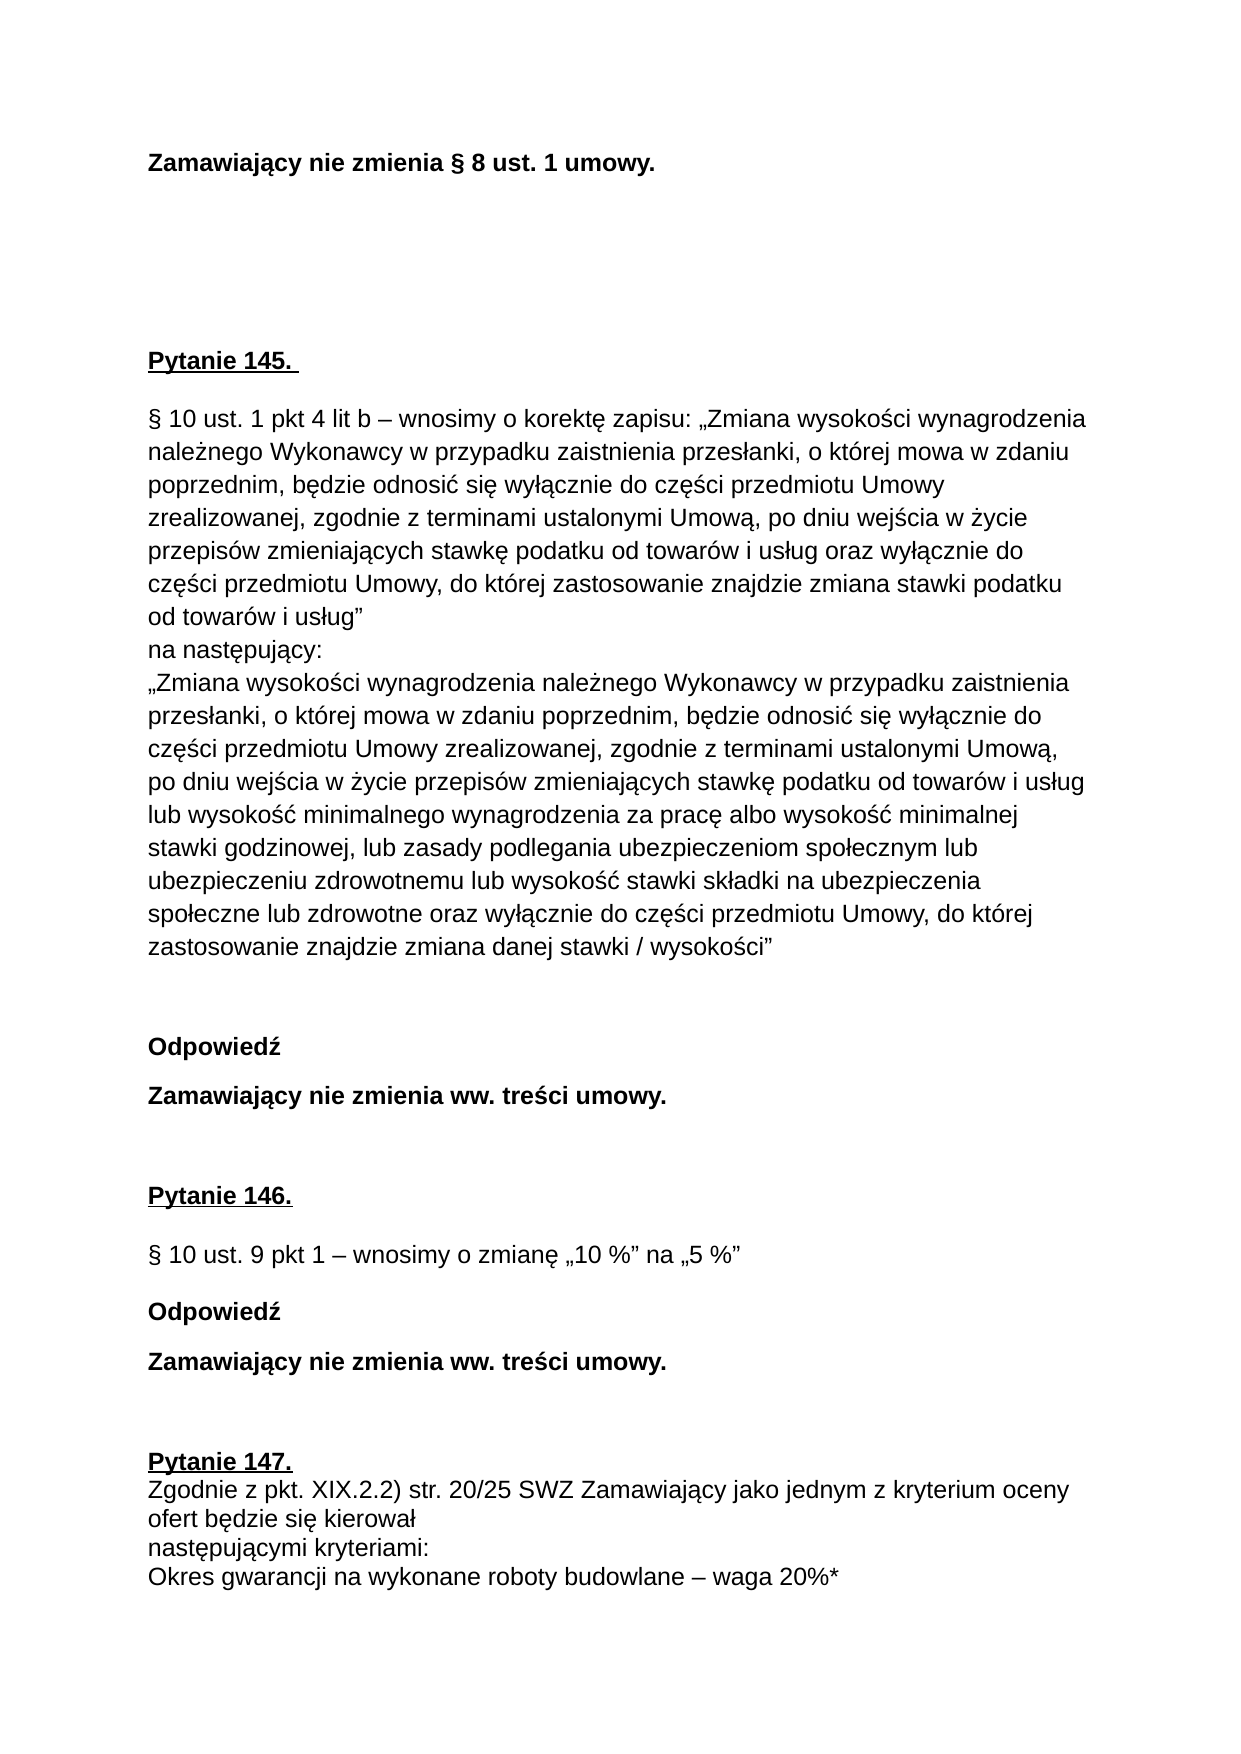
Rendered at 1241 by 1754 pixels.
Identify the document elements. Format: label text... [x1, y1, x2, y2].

text Zamawiający nie zmienia § 8 ust. 1 umowy. [148, 148, 1093, 176]
text Pytanie 146. [148, 1181, 1093, 1209]
text Zamawiający nie zmienia ww. treści umowy. [148, 1081, 1093, 1110]
text Zamawiający nie zmienia ww. treści umowy. [148, 1347, 1093, 1376]
text § 10 ust. 1 pkt 4 lit b – wnosimy o korektę zapisu: „Zmiana wysokości wynagrodzenia należnego Wykonawcy w przypadku zaistnienia przesłanki, o której mowa w zdaniu poprzednim, będzie odnosić się wyłącznie do części przedmiotu Umowy zrealizowanej, zgodnie z terminami ustalonymi Umową, po dniu wejścia w życie przepisów zmieniających stawkę podatku od towarów i usług oraz wyłącznie do części przedmiotu Umowy, do której zastosowanie znajdzie zmiana stawki podatku od towarów i usług” na następujący: „Zmiana wysokości wynagrodzenia należnego Wykonawcy w przypadku zaistnienia przesłanki, o której mowa w zdaniu poprzednim, będzie odnosić się wyłącznie do części przedmiotu Umowy zrealizowanej, zgodnie z terminami ustalonymi Umową, po dniu wejścia w życie przepisów zmieniających stawkę podatku od towarów i usług lub wysokość minimalnego wynagrodzenia za pracę albo wysokość minimalnej stawki godzinowej, lub zasady podlegania ubezpieczeniom społecznym lub ubezpieczeniu zdrowotnemu lub wysokość stawki składki na ubezpieczenia społeczne lub zdrowotne oraz wyłącznie do części przedmiotu Umowy, do której zastosowanie znajdzie zmiana danej stawki / wysokości” [148, 404, 1093, 961]
text Pytanie 145. [148, 346, 1093, 375]
text następującymi kryteriami: [148, 1533, 1093, 1561]
text § 10 ust. 9 pkt 1 – wnosimy o zmianę „10 %” na „5 %” [148, 1240, 1093, 1269]
text Odpowiedź [148, 1297, 1093, 1326]
text Pytanie 147. [148, 1446, 1093, 1475]
text Okres gwarancji na wykonane roboty budowlane – waga 20%* [148, 1561, 1093, 1590]
text Zgodnie z pkt. XIX.2.2) str. 20/25 SWZ Zamawiający jako jednym z kryterium oceny ofert będzie się kierował [148, 1475, 1093, 1533]
text Odpowiedź [148, 1032, 1093, 1060]
